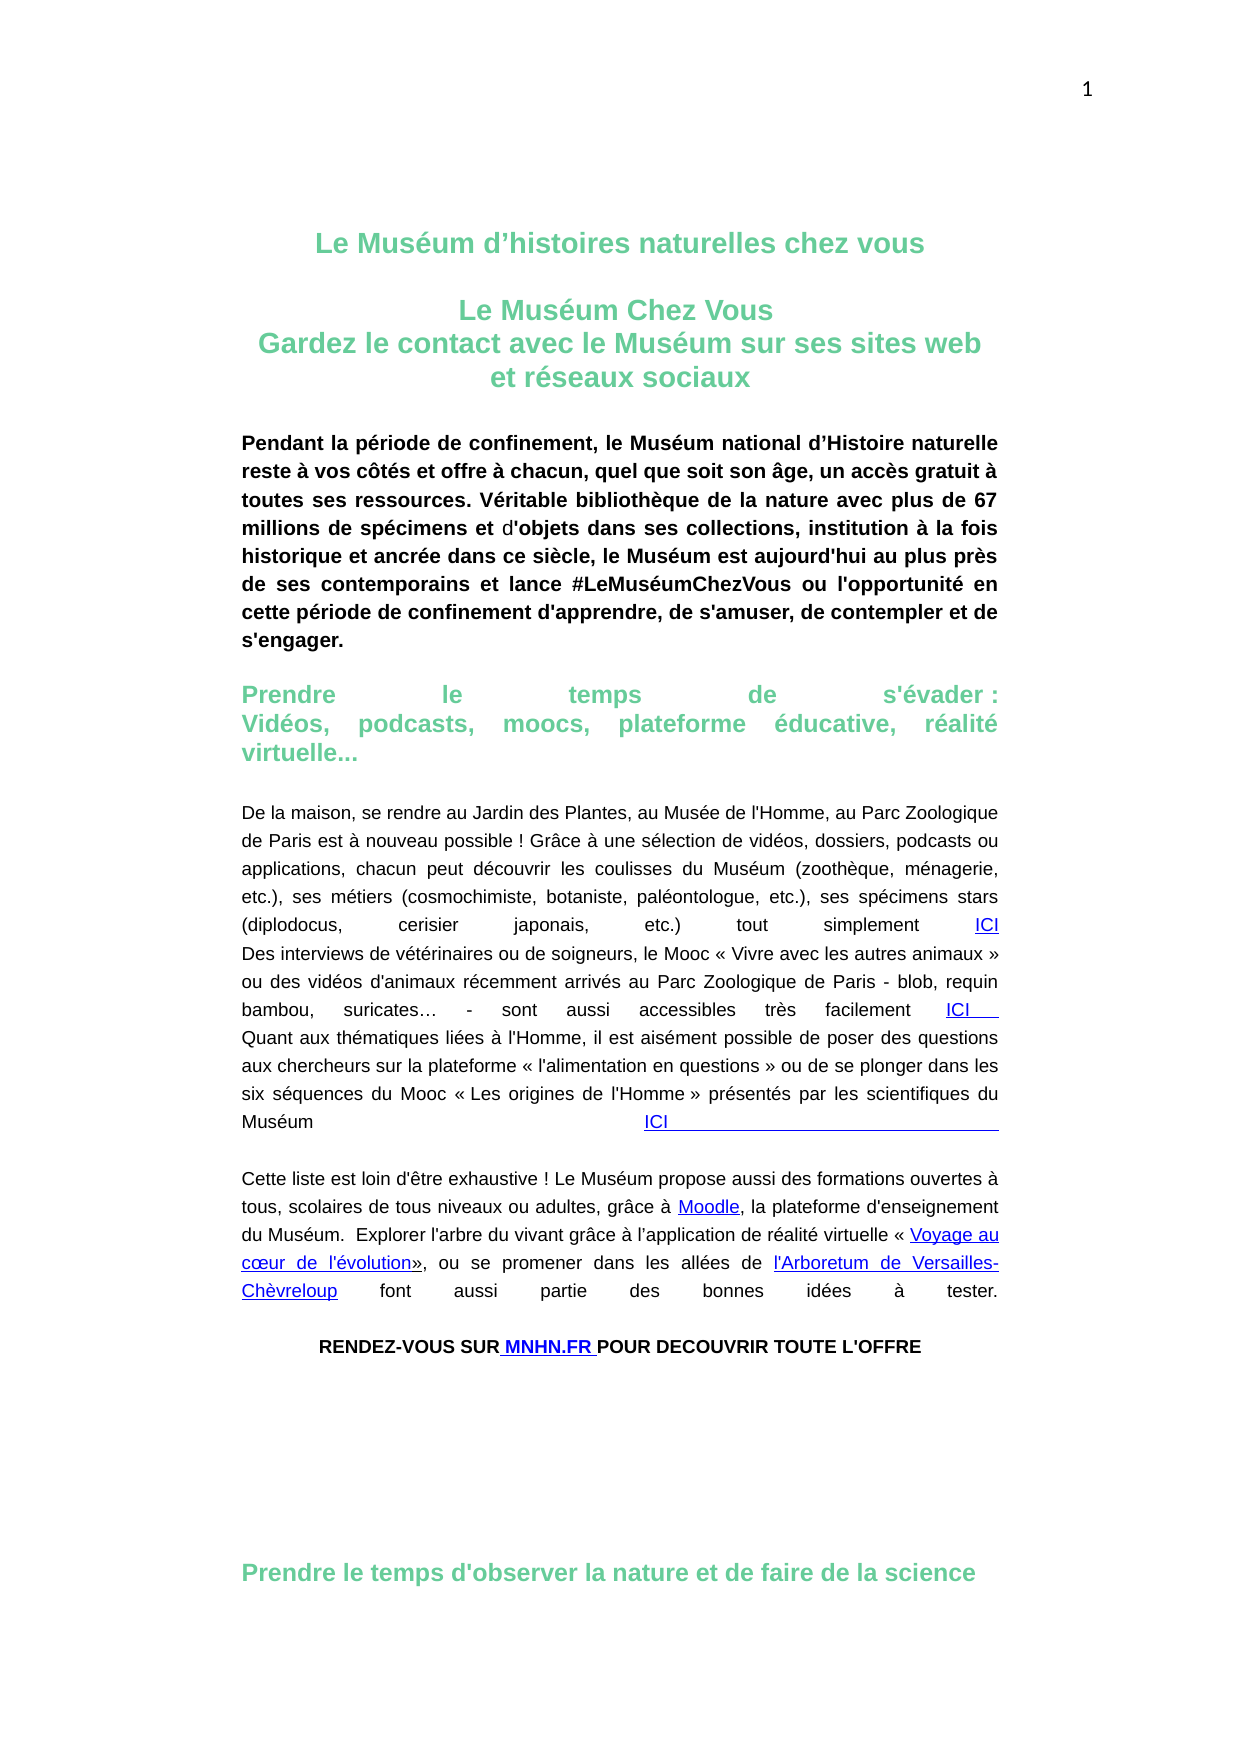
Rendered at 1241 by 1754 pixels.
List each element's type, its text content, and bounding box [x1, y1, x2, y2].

table_header Le Muséum d’histoires naturelles chez vous Le Muséum Chez Vous Gardez le contact avec le Muséum sur ses sites web et réseaux sociaux Pendant la période de confinement, le Muséum national d’Histoire naturelle reste à vos côtés et offre à chacun, quel que soit son âge, un accès gratuit à toutes ses ressources. Véritable bibliothèque de la nature avec plus de 67 millions de spécimens et d'objets dans ses collections, institution à la fois historique et ancrée dans ce siècle, le Muséum est aujourd'hui au plus près de ses contemporains et lance #LeMuséumChezVous ou l'opportunité en cette période de confinement d'apprendre, de s'amuser, de contempler et de s'engager. Prendre le temps de s'évader : Vidéos, podcasts, moocs, plateforme éducative, réalité virtuelle... De la maison, se rendre au Jardin des Plantes, au Musée de l'Homme, au Parc Zoologique de Paris est à nouveau possible ! Grâce à une sélection de vidéos, dossiers, podcasts ou applications, chacun peut découvrir les coulisses du Muséum (zoothèque, ménagerie, etc.), ses métiers (cosmochimiste, botaniste, paléontologue, etc.), ses spécimens stars (diplodocus, cerisier japonais, etc.) tout simplement ICI Des interviews de vétérinaires ou de soigneurs, le Mooc « Vivre avec les autres animaux » ou des vidéos d'animaux récemment arrivés au Parc Zoologique de Paris - blob, requin bambou, suricates… - sont aussi accessibles très facilement ICI Quant aux thématiques liées à l'Homme, il est aisément possible de poser des questions aux chercheurs sur la plateforme « l'alimentation en questions » ou de se plonger dans les six séquences du Mooc « Les origines de l'Homme » présentés par les scientifiques du Muséum ICI Cette liste est loin d'être exhaustive ! Le Muséum propose aussi des formations ouvertes à tous, scolaires de tous niveaux ou adultes, grâce à Moodle, la plateforme d'enseignement du Muséum. Explorer l'arbre du vivant grâce à l’application de réalité virtuelle « Voyage au cœur de l'évolution», ou se promener dans les allées de l'Arboretum de Versailles-Chèvreloup font aussi partie des bonnes idées à tester. RENDEZ-VOUS SUR MNHN.FR POUR DECOUVRIR TOUTE L'OFFRE Prendre le temps d'observer la nature et de faire de la science [195, 210, 1046, 1594]
table_header [148, 195, 1093, 1594]
